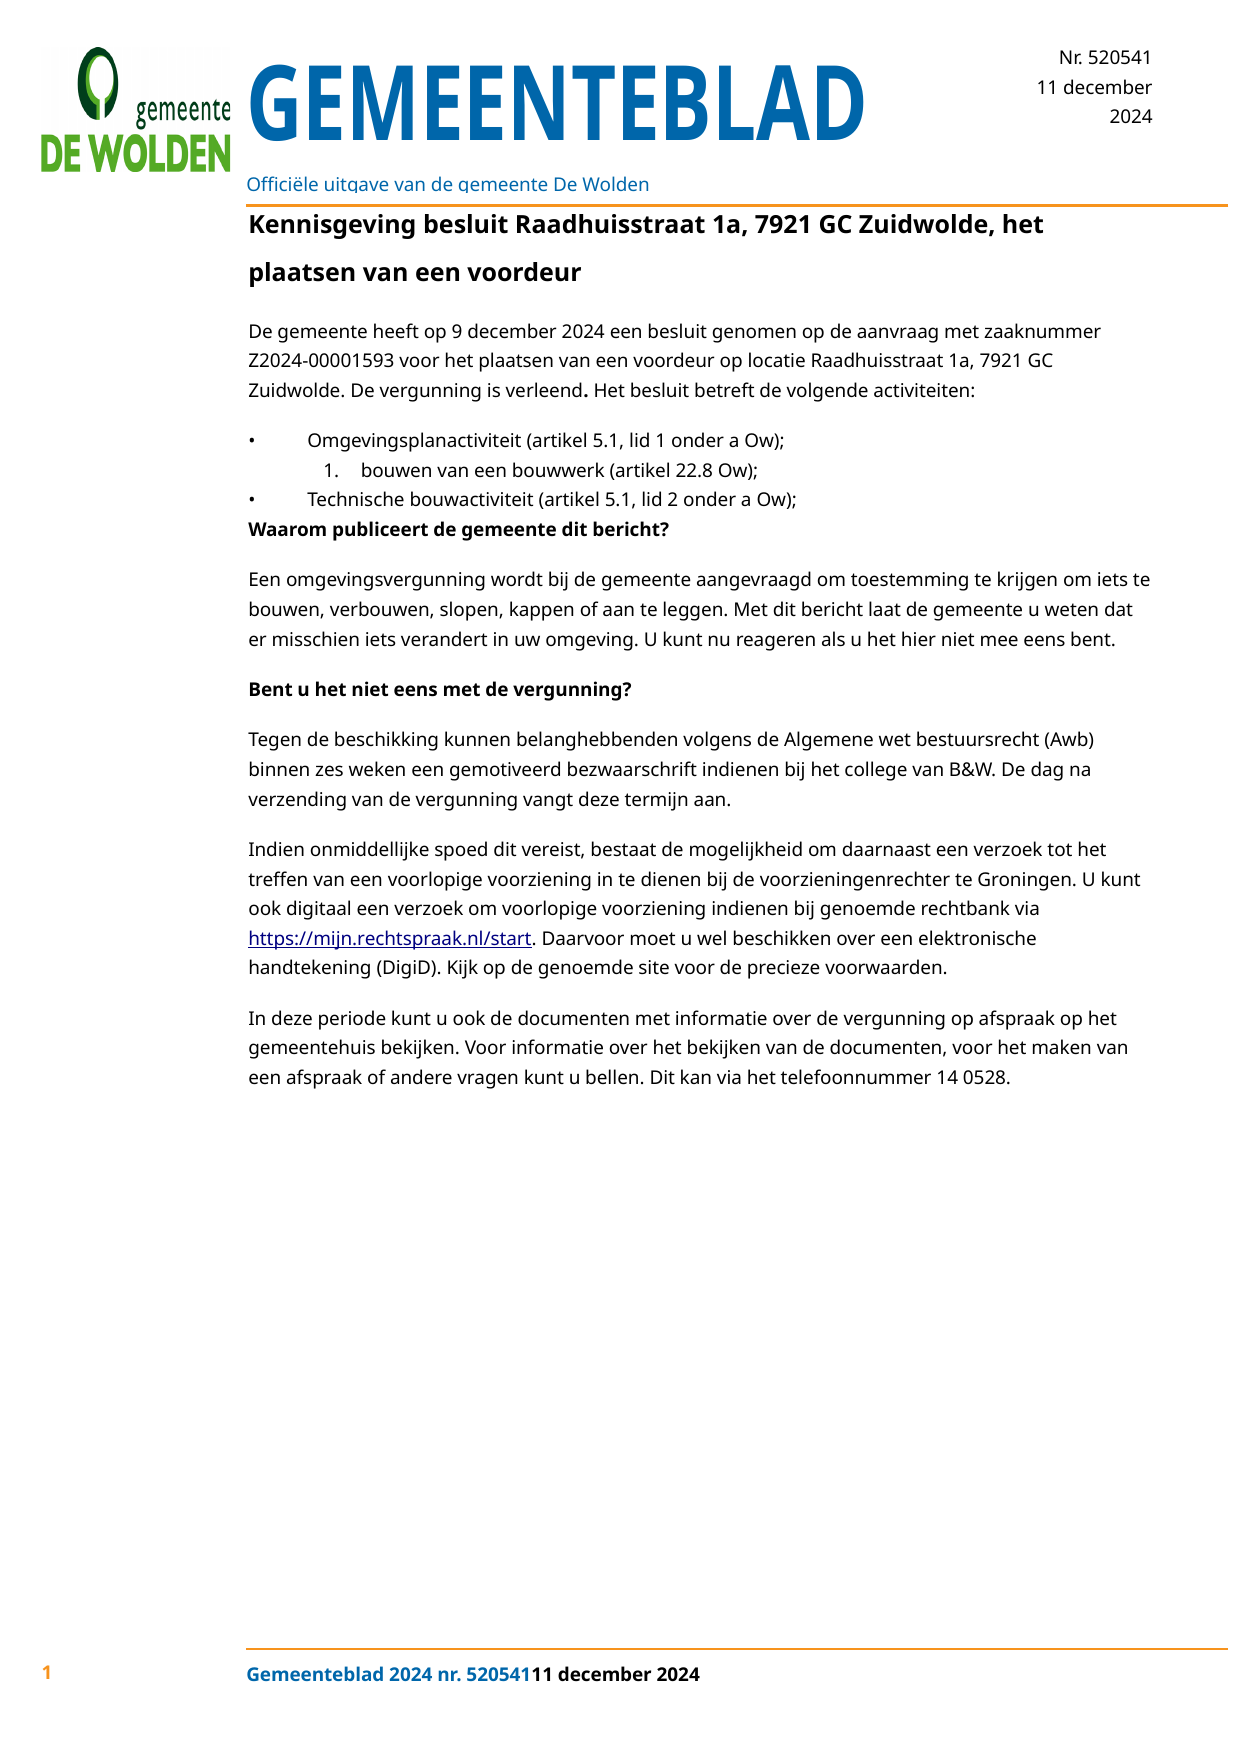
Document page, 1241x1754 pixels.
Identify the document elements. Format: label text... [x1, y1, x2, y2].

text Bent u het niet eens met de vergunning? [248, 676, 1152, 702]
list bouwen van een bouwwerk (artikel 22.8 Ow); [323, 457, 1152, 483]
text Waarom publiceert de gemeente dit bericht? [248, 516, 1152, 542]
text In deze periode kunt u ook de documenten met informatie over de vergunning op afspraak op het gemeentehuis bekijken. Voor informatie over het bekijken van de documenten, voor het maken van een afspraak of andere vragen kunt u bellen. Dit kan via het telefoonnummer 14 0528. [248, 1005, 1152, 1090]
picture [41, 47, 231, 172]
list Omgevingsplanactiviteit (artikel 5.1, lid 1 onder a Ow); [248, 427, 1152, 453]
text Indien onmiddellijke spoed dit vereist, bestaat de mogelijkheid om daarnaast een verzoek tot het treffen van een voorlopige voorziening in te dienen bij de voorzieningenrechter te Groningen. U kunt ook digitaal een verzoek om voorlopige voorziening indienen bij genoemde rechtbank via https://mijn.rechtspraak.nl/start. Daarvoor moet u wel beschikken over een elektronische handtekening (DigiD). Kijk op de genoemde site voor de precieze voorwaarden. [248, 836, 1152, 980]
list Technische bouwactiviteit (artikel 5.1, lid 2 onder a Ow); [248, 487, 1152, 512]
text Een omgevingsvergunning wordt bij de gemeente aangevraagd om toestemming te krijgen om iets te bouwen, verbouwen, slopen, kappen of aan te leggen. Met dit bericht laat de gemeente u weten dat er misschien iets verandert in uw omgeving. U kunt nu reageren als u het hier niet mee eens bent. [248, 567, 1152, 652]
text Tegen de beschikking kunnen belanghebbenden volgens de Algemene wet bestuursrecht (Awb) binnen zes weken een gemotiveerd bezwaarschrift indienen bij het college van B&W. De dag na verzending van de vergunning vangt deze termijn aan. [248, 727, 1152, 812]
text De gemeente heeft op 9 december 2024 een besluit genomen op de aanvraag met zaaknummer Z2024-00001593 voor het plaatsen van een voordeur op locatie Raadhuisstraat 1a, 7921 GC Zuidwolde. De vergunning is verleend. Het besluit betreft de volgende activiteiten: [248, 318, 1152, 403]
text Kennisgeving besluit Raadhuisstraat 1a, 7921 GC Zuidwolde, het plaatsen van een voordeur [248, 207, 1152, 288]
